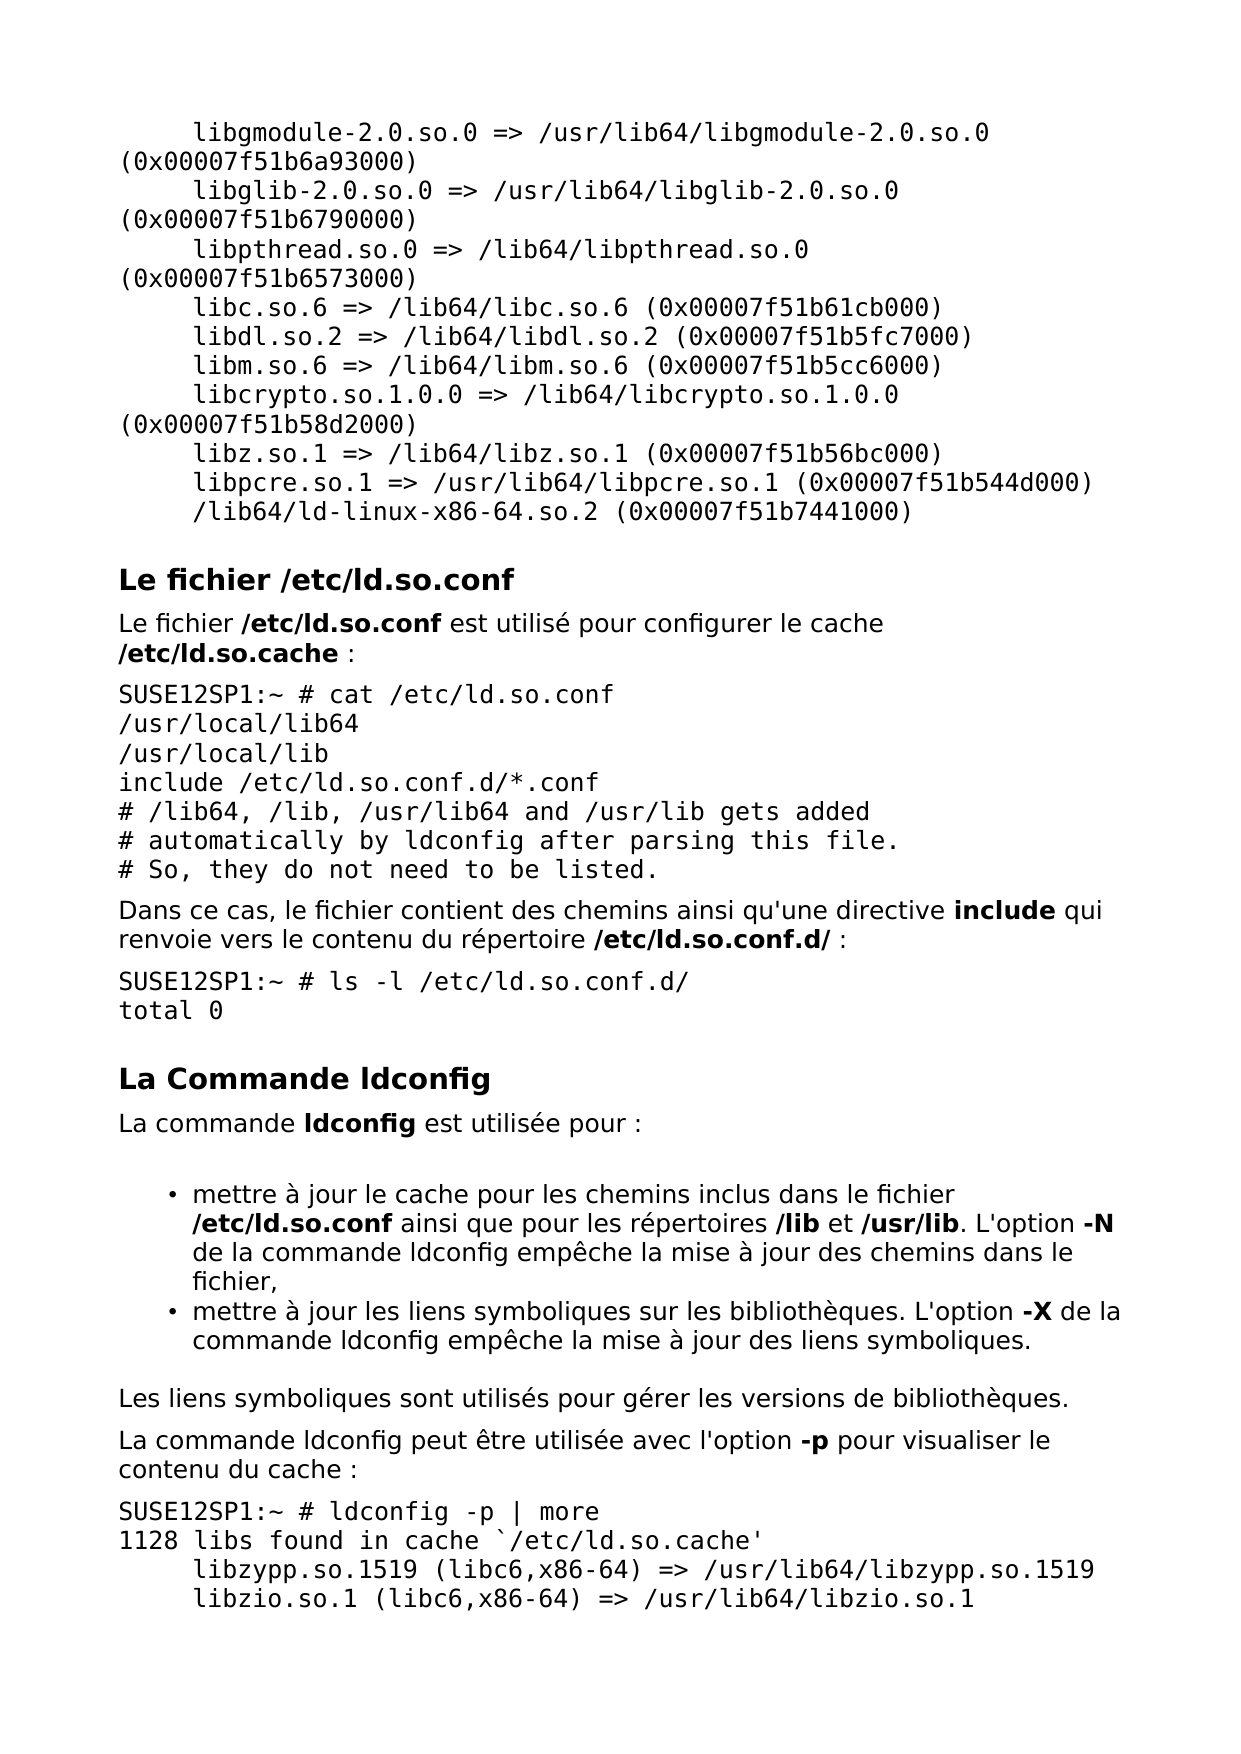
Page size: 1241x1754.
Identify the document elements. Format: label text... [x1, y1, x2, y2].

text Dans ce cas, le fichier contient des chemins ainsi qu'une directive include qui renvoie vers le contenu du répertoire /etc/ld.so.conf.d/ : [118, 896, 1122, 955]
list mettre à jour les liens symboliques sur les bibliothèques. L'option -X de la commande ldconfig empêche la mise à jour des liens symboliques. [177, 1297, 1122, 1355]
text Les liens symboliques sont utilisés pour gérer les versions de bibliothèques. [118, 1384, 1122, 1414]
text Le fichier /etc/ld.so.conf est utilisé pour configurer le cache /etc/ld.so.cache : [118, 610, 1122, 668]
text SUSE12SP1:~ # cat /etc/ld.so.conf /usr/local/lib64 /usr/local/lib include /etc/ld.so.conf.d/*.conf # /lib64, /lib, /usr/lib64 and /usr/lib gets added # automatically by ldconfig after parsing this file. # So, they do not need to be listed. [118, 681, 1122, 885]
text La commande ldconfig peut être utilisée avec l'option -p pour visualiser le contenu du cache : [118, 1426, 1122, 1484]
text SUSE12SP1:~ # ldconfig -p | more 1128 libs found in cache `/etc/ld.so.cache' libzypp.so.1519 (libc6,x86-64) => /usr/lib64/libzypp.so.1519 libzio.so.1 (libc6,x86-64) => /usr/lib64/libzio.so.1 [118, 1497, 1122, 1614]
subtitle La Commande ldconfig [118, 1062, 1122, 1096]
list mettre à jour le cache pour les chemins inclus dans le fichier /etc/ld.so.conf ainsi que pour les répertoires /lib et /usr/lib. L'option -N de la commande ldconfig empêche la mise à jour des chemins dans le fichier, [177, 1180, 1122, 1297]
text La commande ldconfig est utilisée pour : [118, 1109, 1122, 1138]
subtitle Le fichier /etc/ld.so.conf [118, 563, 1122, 597]
text SUSE12SP1:~ # ls -l /etc/ld.so.conf.d/ total 0 [118, 967, 1122, 1026]
text libgmodule-2.0.so.0 => /usr/lib64/libgmodule-2.0.so.0 (0x00007f51b6a93000) libglib-2.0.so.0 => /usr/lib64/libglib-2.0.so.0 (0x00007f51b6790000) libpthread.so.0 => /lib64/libpthread.so.0 (0x00007f51b6573000) libc.so.6 => /lib64/libc.so.6 (0x00007f51b61cb000) libdl.so.2 => /lib64/libdl.so.2 (0x00007f51b5fc7000) libm.so.6 => /lib64/libm.so.6 (0x00007f51b5cc6000) libcrypto.so.1.0.0 => /lib64/libcrypto.so.1.0.0 (0x00007f51b58d2000) libz.so.1 => /lib64/libz.so.1 (0x00007f51b56bc000) libpcre.so.1 => /usr/lib64/libpcre.so.1 (0x00007f51b544d000) /lib64/ld-linux-x86-64.so.2 (0x00007f51b7441000) [118, 118, 1122, 526]
